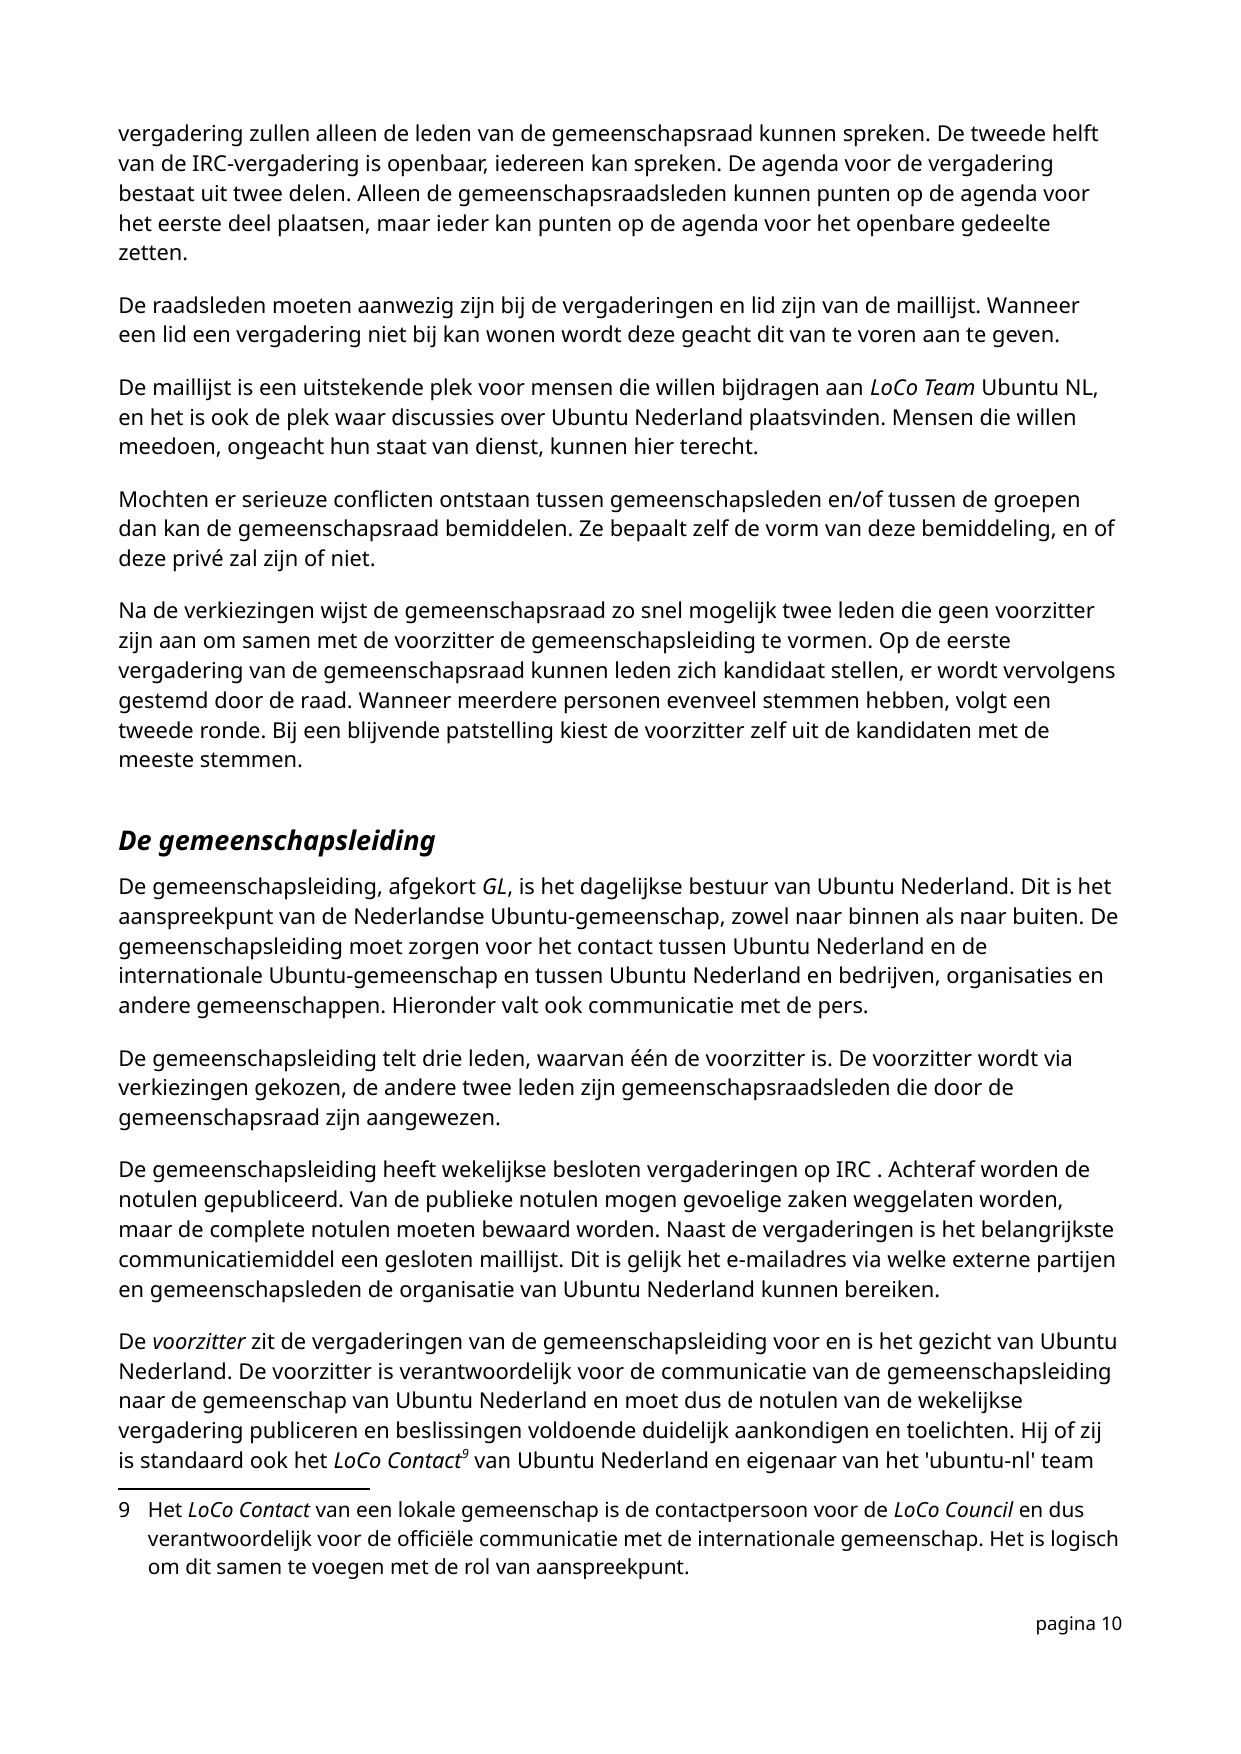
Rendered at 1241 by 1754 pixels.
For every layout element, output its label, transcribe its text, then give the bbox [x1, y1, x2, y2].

text De gemeenschapsleiding heeft wekelijkse besloten vergaderingen op IRC . Achteraf worden de notulen gepubliceerd. Van de publieke notulen mogen gevoelige zaken weggelaten worden, maar de complete notulen moeten bewaard worden. Naast de vergaderingen is het belangrijkste communicatiemiddel een gesloten maillijst. Dit is gelijk het e-mailadres via welke externe partijen en gemeenschapsleden de organisatie van Ubuntu Nederland kunnen bereiken. [118, 1154, 1122, 1303]
text Mochten er serieuze conflicten ontstaan tussen gemeenschapsleden en/of tussen de groepen dan kan de gemeenschapsraad bemiddelen. Ze bepaalt zelf de vorm van deze bemiddeling, en of deze privé zal zijn of niet. [118, 483, 1122, 573]
text De gemeenschapsleiding, afgekort GL, is het dagelijkse bestuur van Ubuntu Nederland. Dit is het aanspreekpunt van de Nederlandse Ubuntu-gemeenschap, zowel naar binnen als naar buiten. De gemeenschapsleiding moet zorgen voor het contact tussen Ubuntu Nederland en de internationale Ubuntu-gemeenschap en tussen Ubuntu Nederland en bedrijven, organisaties en andere gemeenschappen. Hieronder valt ook communicatie met de pers. [118, 871, 1122, 1020]
text Het LoCo Contact van een lokale gemeenschap is de contactpersoon voor de LoCo Council en dus verantwoordelijk voor de officiële communicatie met de internationale gemeenschap. Het is logisch om dit samen te voegen met de rol van aanspreekpunt. [118, 1496, 1122, 1581]
text De maillijst is een uitstekende plek voor mensen die willen bijdragen aan LoCo Team Ubuntu NL, en het is ook de plek waar discussies over Ubuntu Nederland plaatsvinden. Mensen die willen meedoen, ongeacht hun staat van dienst, kunnen hier terecht. [118, 372, 1122, 461]
text De gemeenschapsleiding telt drie leden, waarvan één de voorzitter is. De voorzitter wordt via verkiezingen gekozen, de andere twee leden zijn gemeenschapsraadsleden die door de gemeenschapsraad zijn aangewezen. [118, 1042, 1122, 1132]
text Na de verkiezingen wijst de gemeenschapsraad zo snel mogelijk twee leden die geen voorzitter zijn aan om samen met de voorzitter de gemeenschapsleiding te vormen. Op de eerste vergadering van de gemeenschapsraad kunnen leden zich kandidaat stellen, er wordt vervolgens gestemd door de raad. Wanneer meerdere personen evenveel stemmen hebben, volgt een tweede ronde. Bij een blijvende patstelling kiest de voorzitter zelf uit de kandidaten met de meeste stemmen. [118, 595, 1122, 774]
text vergadering zullen alleen de leden van de gemeenschapsraad kunnen spreken. De tweede helft van de IRC-vergadering is openbaar, iedereen kan spreken. De agenda voor de vergadering bestaat uit twee delen. Alleen de gemeenschapsraadsleden kunnen punten op de agenda voor het eerste deel plaatsen, maar ieder kan punten op de agenda voor het openbare gedeelte zetten. [118, 118, 1122, 267]
subtitle De gemeenschapsleiding [118, 822, 1122, 858]
text De voorzitter zit de vergaderingen van de gemeenschapsleiding voor en is het gezicht van Ubuntu Nederland. De voorzitter is verantwoordelijk voor de communicatie van de gemeenschapsleiding naar de gemeenschap van Ubuntu Nederland en moet dus de notulen van de wekelijkse vergadering publiceren en beslissingen voldoende duidelijk aankondigen en toelichten. Hij of zij is standaard ook het LoCo Contact van Ubuntu Nederland en eigenaar van het 'ubuntu-nl' team [118, 1326, 1122, 1475]
text De raadsleden moeten aanwezig zijn bij de vergaderingen en lid zijn van de maillijst. Wanneer een lid een vergadering niet bij kan wonen wordt deze geacht dit van te voren aan te geven. [118, 289, 1122, 349]
